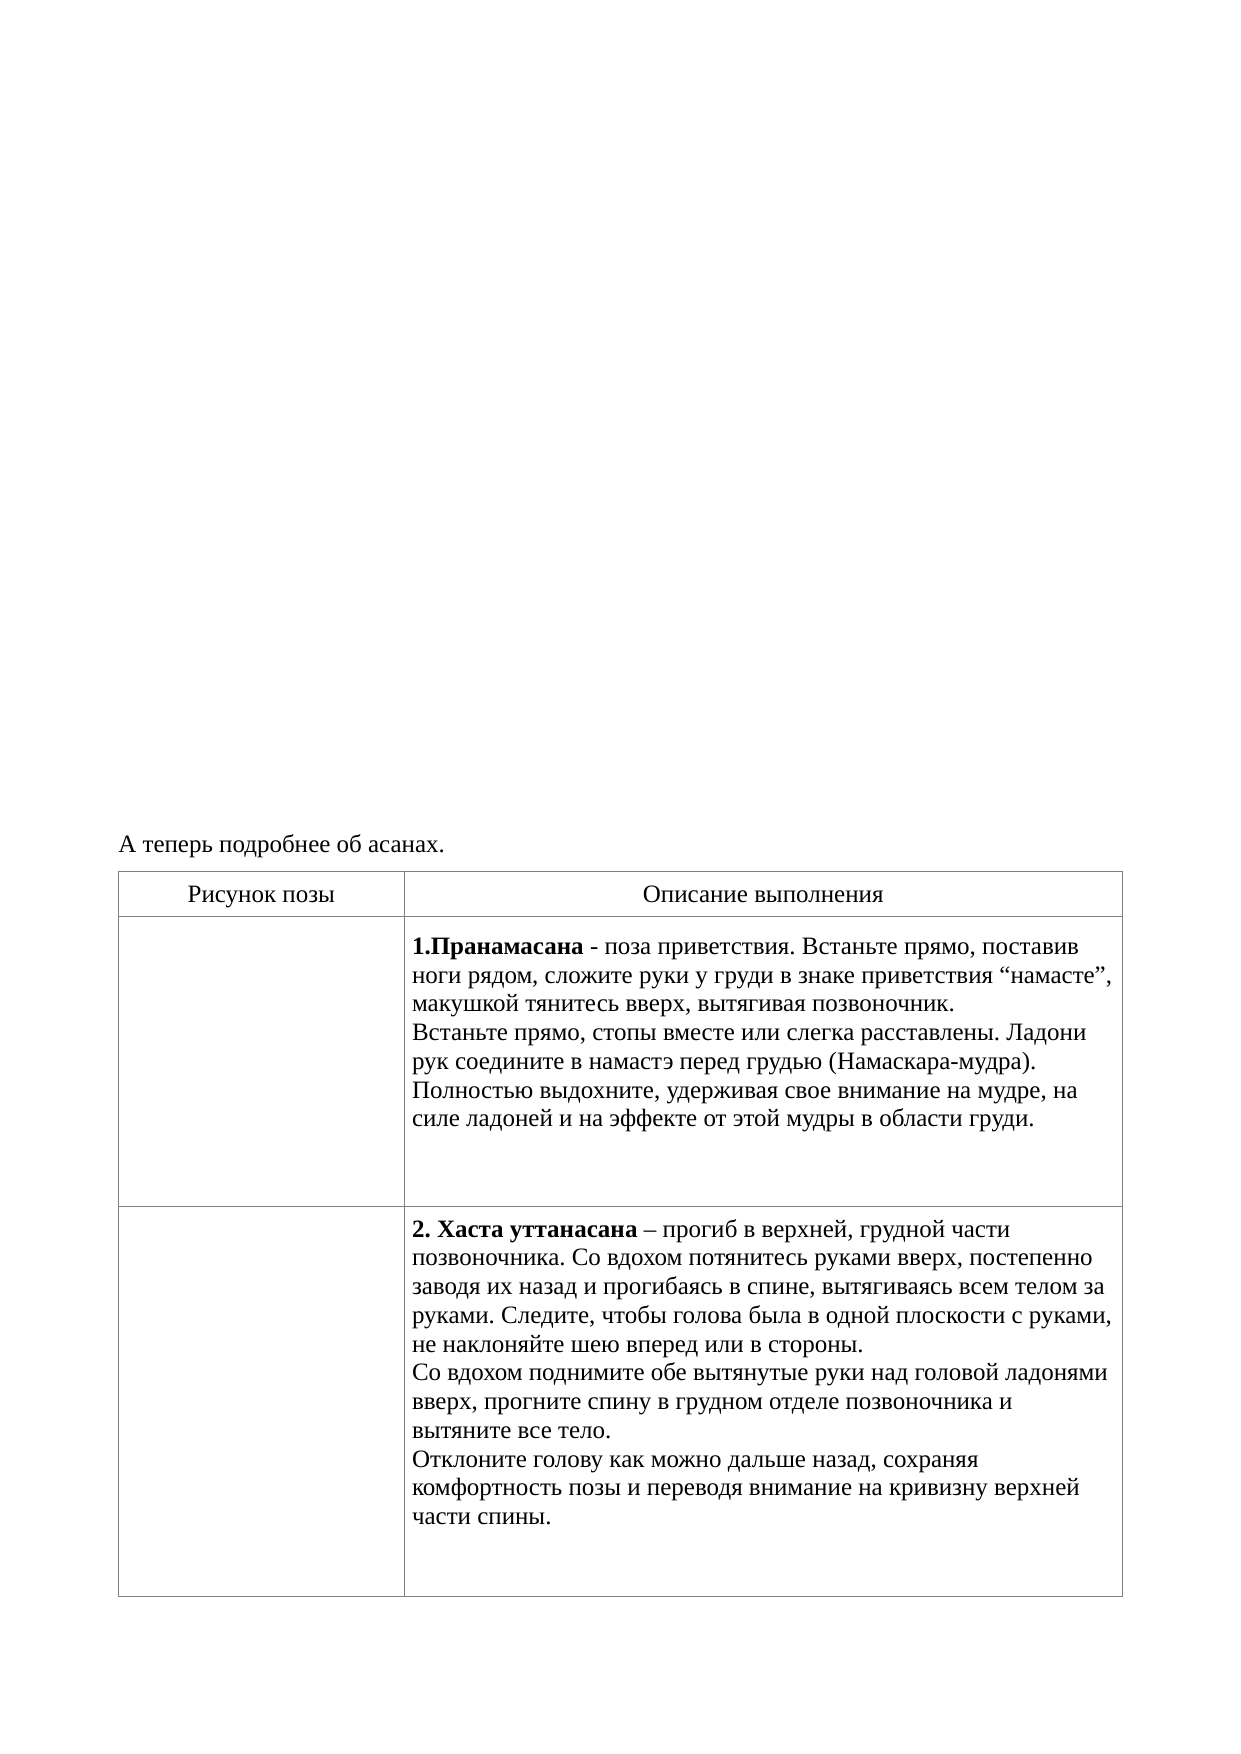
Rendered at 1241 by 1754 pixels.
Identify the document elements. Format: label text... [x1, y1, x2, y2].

table_cell 2. Хаста уттанасана – прогиб в верхней, грудной части позвоночника. Со вдохом потянитесь руками вверх, постепенно заводя их назад и прогибаясь в спине, вытягиваясь всем телом за руками. Следите, чтобы голова была в одной плоскости с руками, не наклоняйте шею вперед или в стороны. Со вдохом поднимите обе вытянутые руки над головой ладонями вверх, прогните спину в грудном отделе позвоночника и вытяните все тело. Отклоните голову как можно дальше назад, сохраняя комфортность позы и переводя внимание на кривизну верхней части спины. [405, 1207, 1122, 1596]
text [120, 120, 1122, 810]
table_cell [119, 1207, 404, 1596]
table_cell 1.Пранамасана - поза приветствия. Встаньте прямо, поставив ноги рядом, сложите руки у груди в знаке приветствия “намасте”, макушкой тянитесь вверх, вытягивая позвоночник. Встаньте прямо, стопы вместе или слегка расставлены. Ладони рук соедините в намастэ перед грудью (Намаскара-мудра). Полностью выдохните, удерживая свое внимание на мудре, на силе ладоней и на эффекте от этой мудры в области груди. [405, 917, 1122, 1206]
text [118, 812, 1122, 817]
table_header Описание выполнения [405, 872, 1122, 916]
table_cell [119, 917, 404, 1206]
table_header Рисунок позы [119, 872, 404, 916]
text А теперь подробнее об асанах. [118, 829, 1122, 858]
